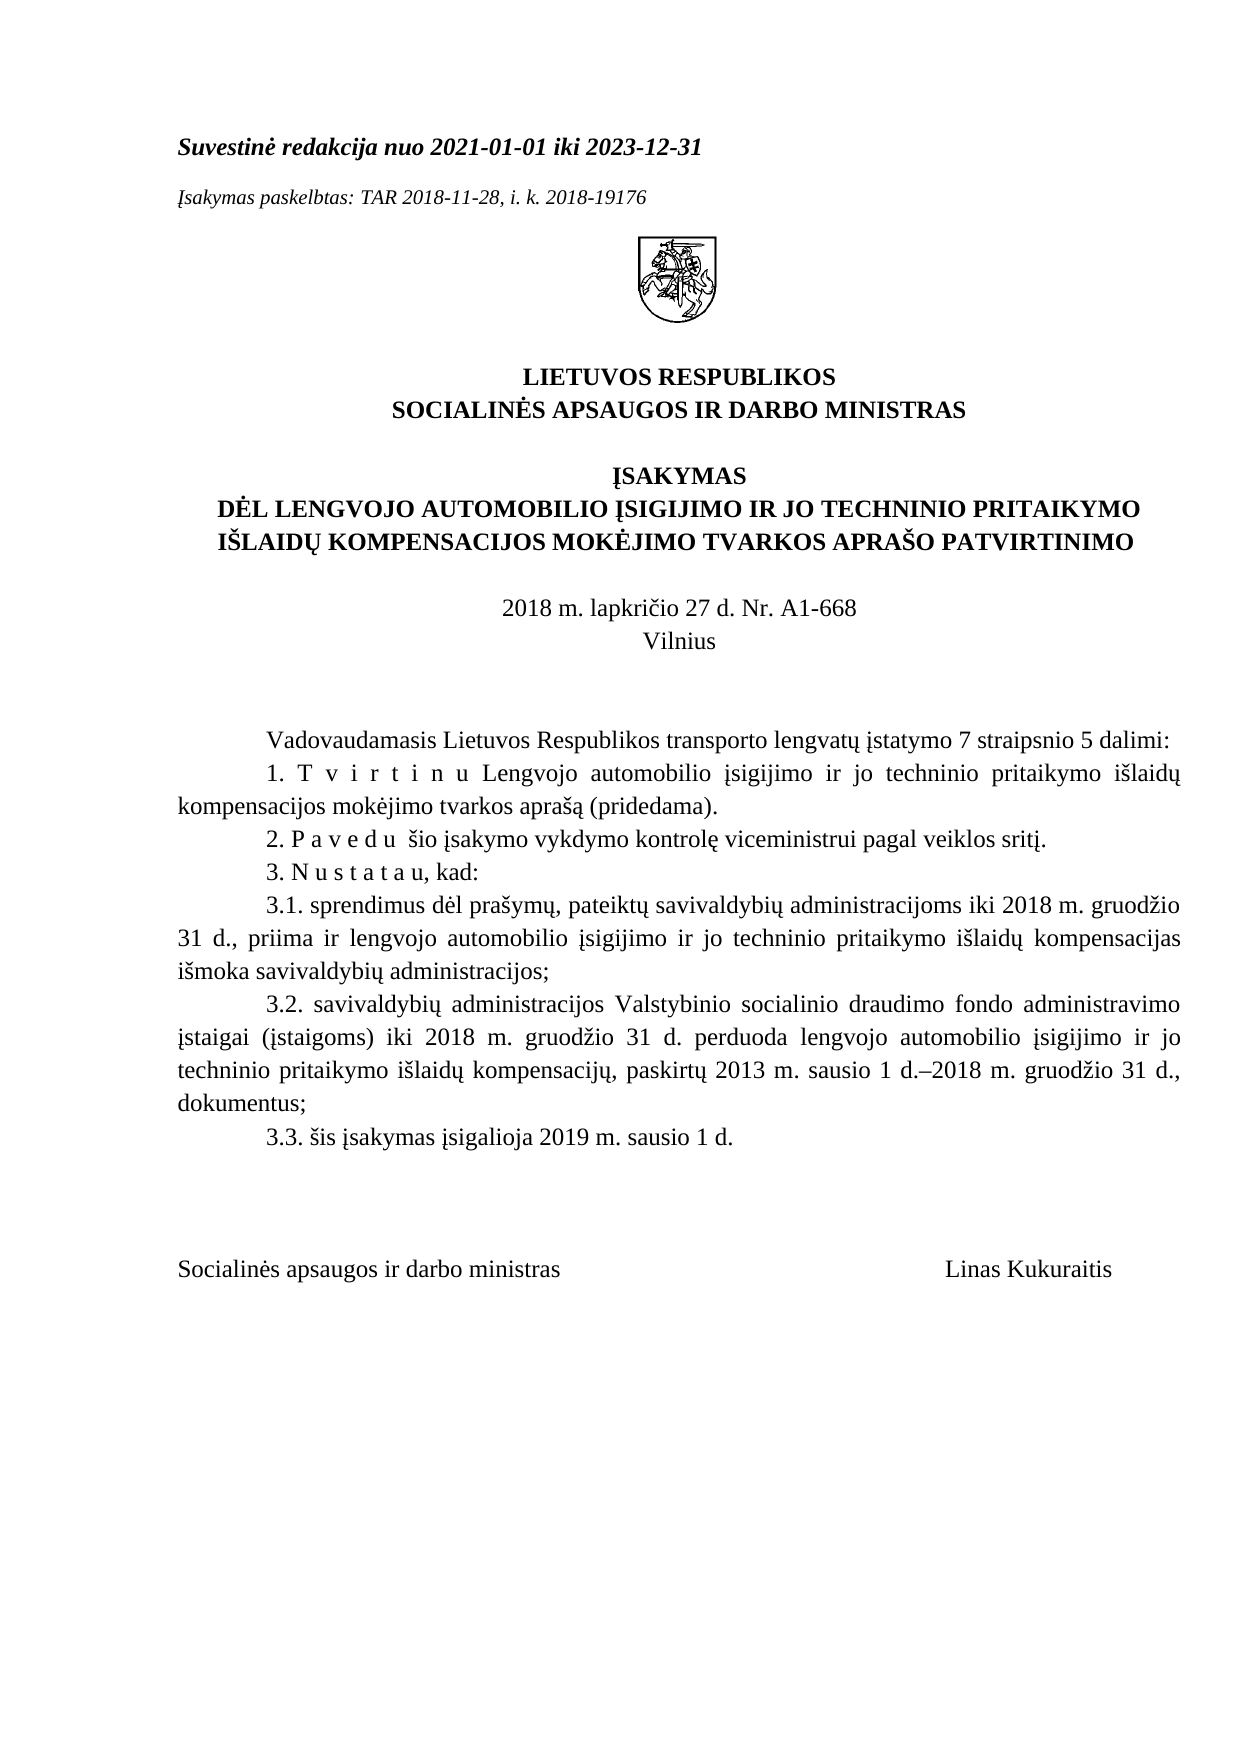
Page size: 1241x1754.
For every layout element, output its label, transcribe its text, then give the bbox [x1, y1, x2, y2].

text LIETUVOS RESPUBLIKOS [177, 362, 1181, 391]
text Vilnius [177, 626, 1181, 655]
text SOCIALINĖS APSAUGOS IR DARBO MINISTRAS [177, 395, 1181, 424]
text Suvestinė redakcija nuo 2021-01-01 iki 2023-12-31 [177, 132, 1181, 161]
text 1. T v i r t i n u Lengvojo automobilio įsigijimo ir jo techninio pritaikymo išlaidų kompensacijos mokėjimo tvarkos aprašą (pridedama). [177, 758, 1181, 820]
text 3. N u s t a t a u, kad: [177, 857, 1181, 886]
text 3.3. šis įsakymas įsigalioja 2019 m. sausio 1 d. [177, 1122, 1181, 1150]
text 2. P a v e d u šio įsakymo vykdymo kontrolę viceministrui pagal veiklos sritį. [177, 824, 1181, 853]
text DĖL LENGVOJO AUTOMOBILIO ĮSIGIJIMO IR JO TECHNINIO PRITAIKYMO IŠLAIDŲ KOMPENSACIJOS MOKĖJIMO TVARKOS APRAŠO PATVIRTINIMO [177, 494, 1181, 556]
text ĮSAKYMAS [177, 461, 1181, 490]
text Įsakymas paskelbtas: TAR 2018-11-28, i. k. 2018-19176 [177, 185, 1181, 209]
text 2018 m. lapkričio 27 d. Nr. A1-668 [177, 593, 1181, 622]
text 3.1. sprendimus dėl prašymų, pateiktų savivaldybių administracijoms iki 2018 m. gruodžio 31 d., priima ir lengvojo automobilio įsigijimo ir jo techninio pritaikymo išlaidų kompensacijas išmoka savivaldybių administracijos; [177, 890, 1181, 985]
text Socialinės apsaugos ir darbo ministras Linas Kukuraitis [177, 1254, 1181, 1282]
text Vadovaudamasis Lietuvos Respublikos transporto lengvatų įstatymo 7 straipsnio 5 dalimi: [177, 725, 1181, 754]
text 3.2. savivaldybių administracijos Valstybinio socialinio draudimo fondo administravimo įstaigai (įstaigoms) iki 2018 m. gruodžio 31 d. perduoda lengvojo automobilio įsigijimo ir jo techninio pritaikymo išlaidų kompensacijų, paskirtų 2013 m. sausio 1 d.–2018 m. gruodžio 31 d., dokumentus; [177, 989, 1181, 1117]
